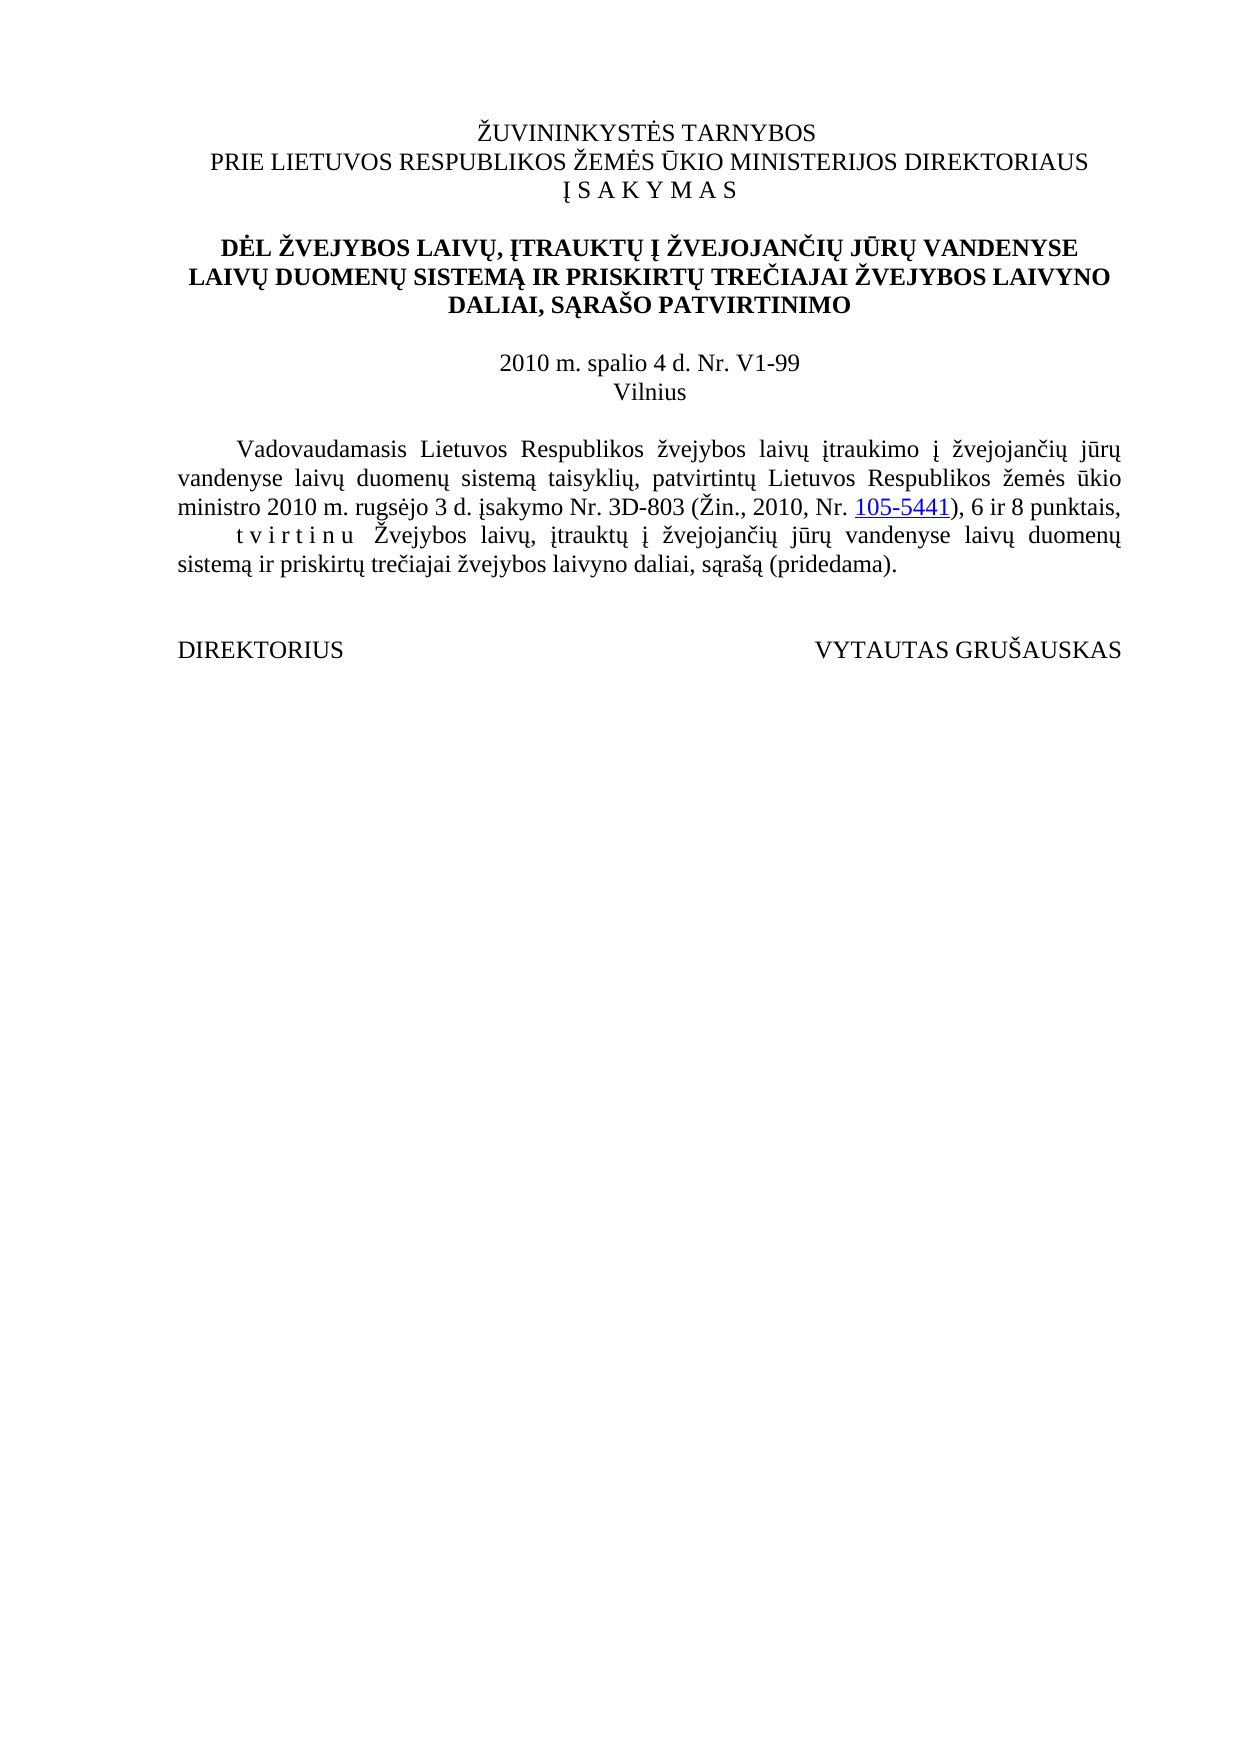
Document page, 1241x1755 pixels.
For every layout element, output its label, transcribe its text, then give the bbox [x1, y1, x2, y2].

text 2010 m. spalio 4 d. Nr. V1-99 [177, 348, 1122, 377]
text Direktorius Vytautas Grušauskas [177, 636, 1122, 664]
text tvirtinu Žvejybos laivų, įtrauktų į žvejojančių jūrų vandenyse laivų duomenų sistemą ir priskirtų trečiajai žvejybos laivyno daliai, sąrašą (pridedama). [177, 521, 1122, 578]
text Vilnius [177, 377, 1122, 406]
text PRIE LIETUVOS RESPUBLIKOS ŽEMĖS ŪKIO MINISTERIJOS DIREKTORIAUS [177, 147, 1122, 176]
text ŽUVININKYSTĖS TARNYBOS [177, 118, 1122, 147]
text ĮSAKYMAS [177, 176, 1122, 204]
text DĖL ŽVEJYBOS LAIVŲ, ĮTRAUKTŲ Į ŽVEJOJANČIŲ JŪRŲ VANDENYSE LAIVŲ DUOMENŲ SISTEMĄ IR PRISKIRTŲ TREČIAJAI ŽVEJYBOS LAIVYNO DALIAI, SĄRAŠO PATVIRTINIMO [177, 233, 1122, 319]
text Vadovaudamasis Lietuvos Respublikos žvejybos laivų įtraukimo į žvejojančių jūrų vandenyse laivų duomenų sistemą taisyklių, patvirtintų Lietuvos Respublikos žemės ūkio ministro 2010 m. rugsėjo 3 d. įsakymo Nr. 3D-803 (Žin., 2010, Nr. 105-5441), 6 ir 8 punktais, [177, 434, 1122, 521]
